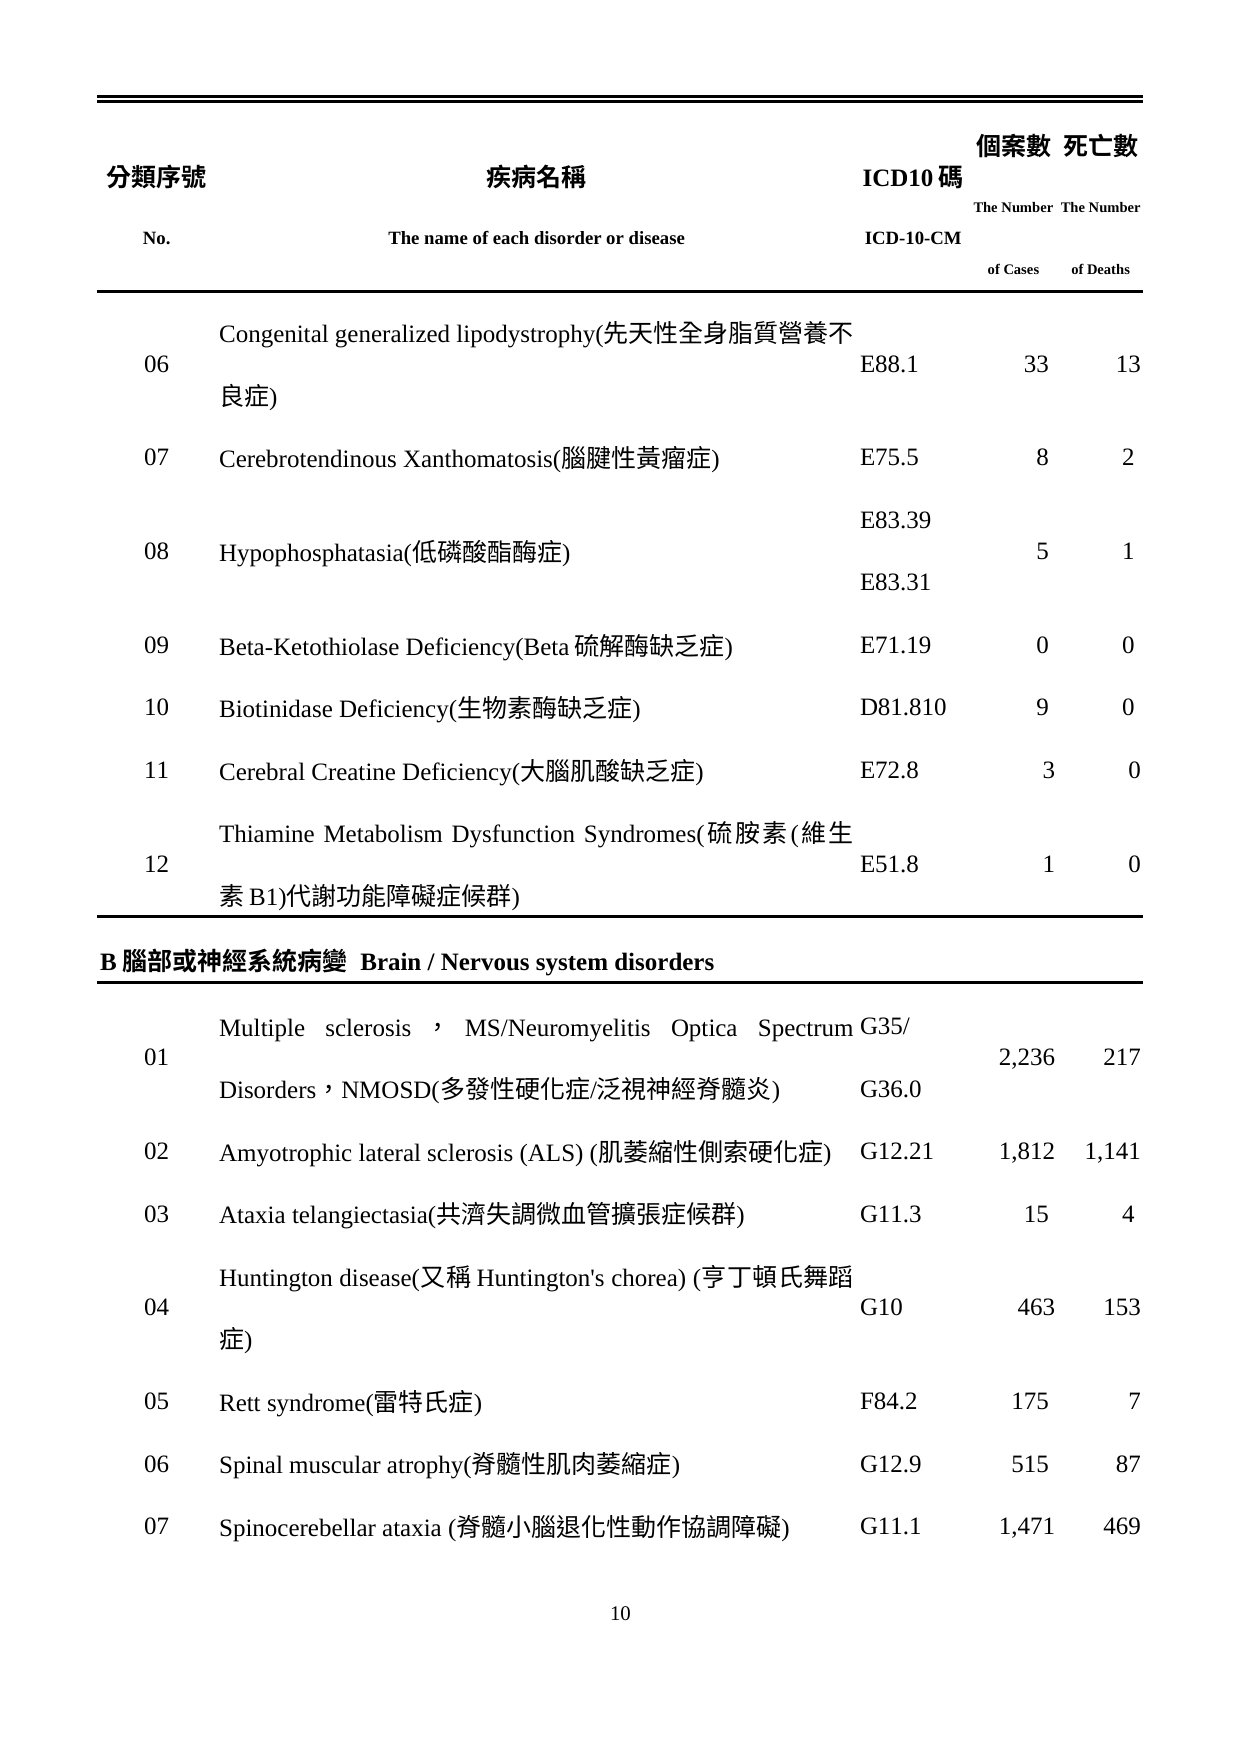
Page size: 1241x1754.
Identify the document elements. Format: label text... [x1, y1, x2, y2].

table_cell 07 [97, 415, 216, 478]
table_cell G12.21 [857, 1109, 969, 1171]
table_cell 5 [969, 478, 1057, 603]
table_cell 7 [1058, 1359, 1143, 1421]
table_cell 0 [969, 603, 1057, 665]
table_cell 13 [1058, 293, 1143, 415]
table_cell 08 [97, 478, 216, 603]
table_cell 9 [969, 665, 1057, 728]
table_cell 04 [97, 1234, 216, 1359]
table_header 疾病名稱 The name of each disorder or disease [216, 103, 857, 290]
table_cell Congenital generalized lipodystrophy(先天性全身脂質營養不良症) [216, 293, 857, 415]
table_cell E75.5 [857, 415, 969, 478]
table_cell 1 [1058, 478, 1143, 603]
table_cell 10 [97, 665, 216, 728]
table_cell 463 [969, 1234, 1057, 1359]
table_cell 87 [1058, 1421, 1143, 1484]
table_cell Rett syndrome(雷特氏症) [216, 1359, 857, 1421]
table_header 死亡數 The Number of Deaths [1058, 103, 1143, 290]
table_cell Cerebrotendinous Xanthomatosis(腦腱性黃瘤症) [216, 415, 857, 478]
table_cell Huntington disease(又稱Huntington's chorea) (亨丁頓氏舞蹈症) [216, 1234, 857, 1359]
table_cell Cerebral Creatine Deficiency(大腦肌酸缺乏症) [216, 728, 857, 790]
table_cell G12.9 [857, 1421, 969, 1484]
table_cell D81.810 [857, 665, 969, 728]
table_cell 12 [97, 790, 216, 915]
table_header 個案數 The Number of Cases [969, 103, 1057, 290]
table_cell 07 [97, 1484, 216, 1546]
table_cell 1,812 [969, 1109, 1057, 1171]
table_cell 153 [1058, 1234, 1143, 1359]
table_cell B 腦部或神經系統病變 Brain / Nervous system disorders [97, 918, 1143, 981]
table_cell 2,236 [969, 984, 1057, 1109]
table_cell F84.2 [857, 1359, 969, 1421]
table_cell 1 [969, 790, 1057, 915]
table_cell 1,471 [969, 1484, 1057, 1546]
table_cell 469 [1058, 1484, 1143, 1546]
table_cell 217 [1058, 984, 1143, 1109]
table_cell E71.19 [857, 603, 969, 665]
table_cell 03 [97, 1171, 216, 1234]
table_cell Hypophosphatasia(低磷酸酯酶症) [216, 478, 857, 603]
table_cell 8 [969, 415, 1057, 478]
table_cell 05 [97, 1359, 216, 1421]
table_cell 11 [97, 728, 216, 790]
table_cell 175 [969, 1359, 1057, 1421]
table_cell 2 [1058, 415, 1143, 478]
table_cell 09 [97, 603, 216, 665]
table_cell E51.8 [857, 790, 969, 915]
table_cell 4 [1058, 1171, 1143, 1234]
table_cell E83.39 E83.31 [857, 478, 969, 603]
table_cell Ataxia telangiectasia(共濟失調微血管擴張症候群) [216, 1171, 857, 1234]
table_cell Spinocerebellar ataxia (脊髓小腦退化性動作協調障礙) [216, 1484, 857, 1546]
table_cell Spinal muscular atrophy(脊髓性肌肉萎縮症) [216, 1421, 857, 1484]
table_cell 06 [97, 293, 216, 415]
table_header 分類序號 No. [97, 103, 216, 290]
table_cell E72.8 [857, 728, 969, 790]
table_cell 0 [1058, 665, 1143, 728]
table_cell E88.1 [857, 293, 969, 415]
table_cell 0 [1058, 790, 1143, 915]
table_cell G10 [857, 1234, 969, 1359]
table_cell 515 [969, 1421, 1057, 1484]
table_cell 1,141 [1058, 1109, 1143, 1171]
table_header ICD10碼 ICD-10-CM [857, 103, 969, 290]
table_cell 02 [97, 1109, 216, 1171]
table_cell 06 [97, 1421, 216, 1484]
table_cell 3 [969, 728, 1057, 790]
table_cell G35/ G36.0 [857, 984, 969, 1109]
table_cell Biotinidase Deficiency(生物素酶缺乏症) [216, 665, 857, 728]
table_cell Amyotrophic lateral sclerosis (ALS) (肌萎縮性側索硬化症) [216, 1109, 857, 1171]
table_cell G11.3 [857, 1171, 969, 1234]
table_cell Beta-Ketothiolase Deficiency(Beta硫解酶缺乏症) [216, 603, 857, 665]
table_cell 0 [1058, 728, 1143, 790]
table_cell 01 [97, 984, 216, 1109]
table_cell 15 [969, 1171, 1057, 1234]
table_cell 33 [969, 293, 1057, 415]
table_cell 0 [1058, 603, 1143, 665]
table_cell Thiamine Metabolism Dysfunction Syndromes(硫胺素(維生素B1)代謝功能障礙症候群) [216, 790, 857, 915]
table_cell G11.1 [857, 1484, 969, 1546]
table_cell Multiple sclerosis，MS/Neuromyelitis Optica Spectrum Disorders，NMOSD(多發性硬化症/泛視神經脊髓炎) [216, 984, 857, 1109]
